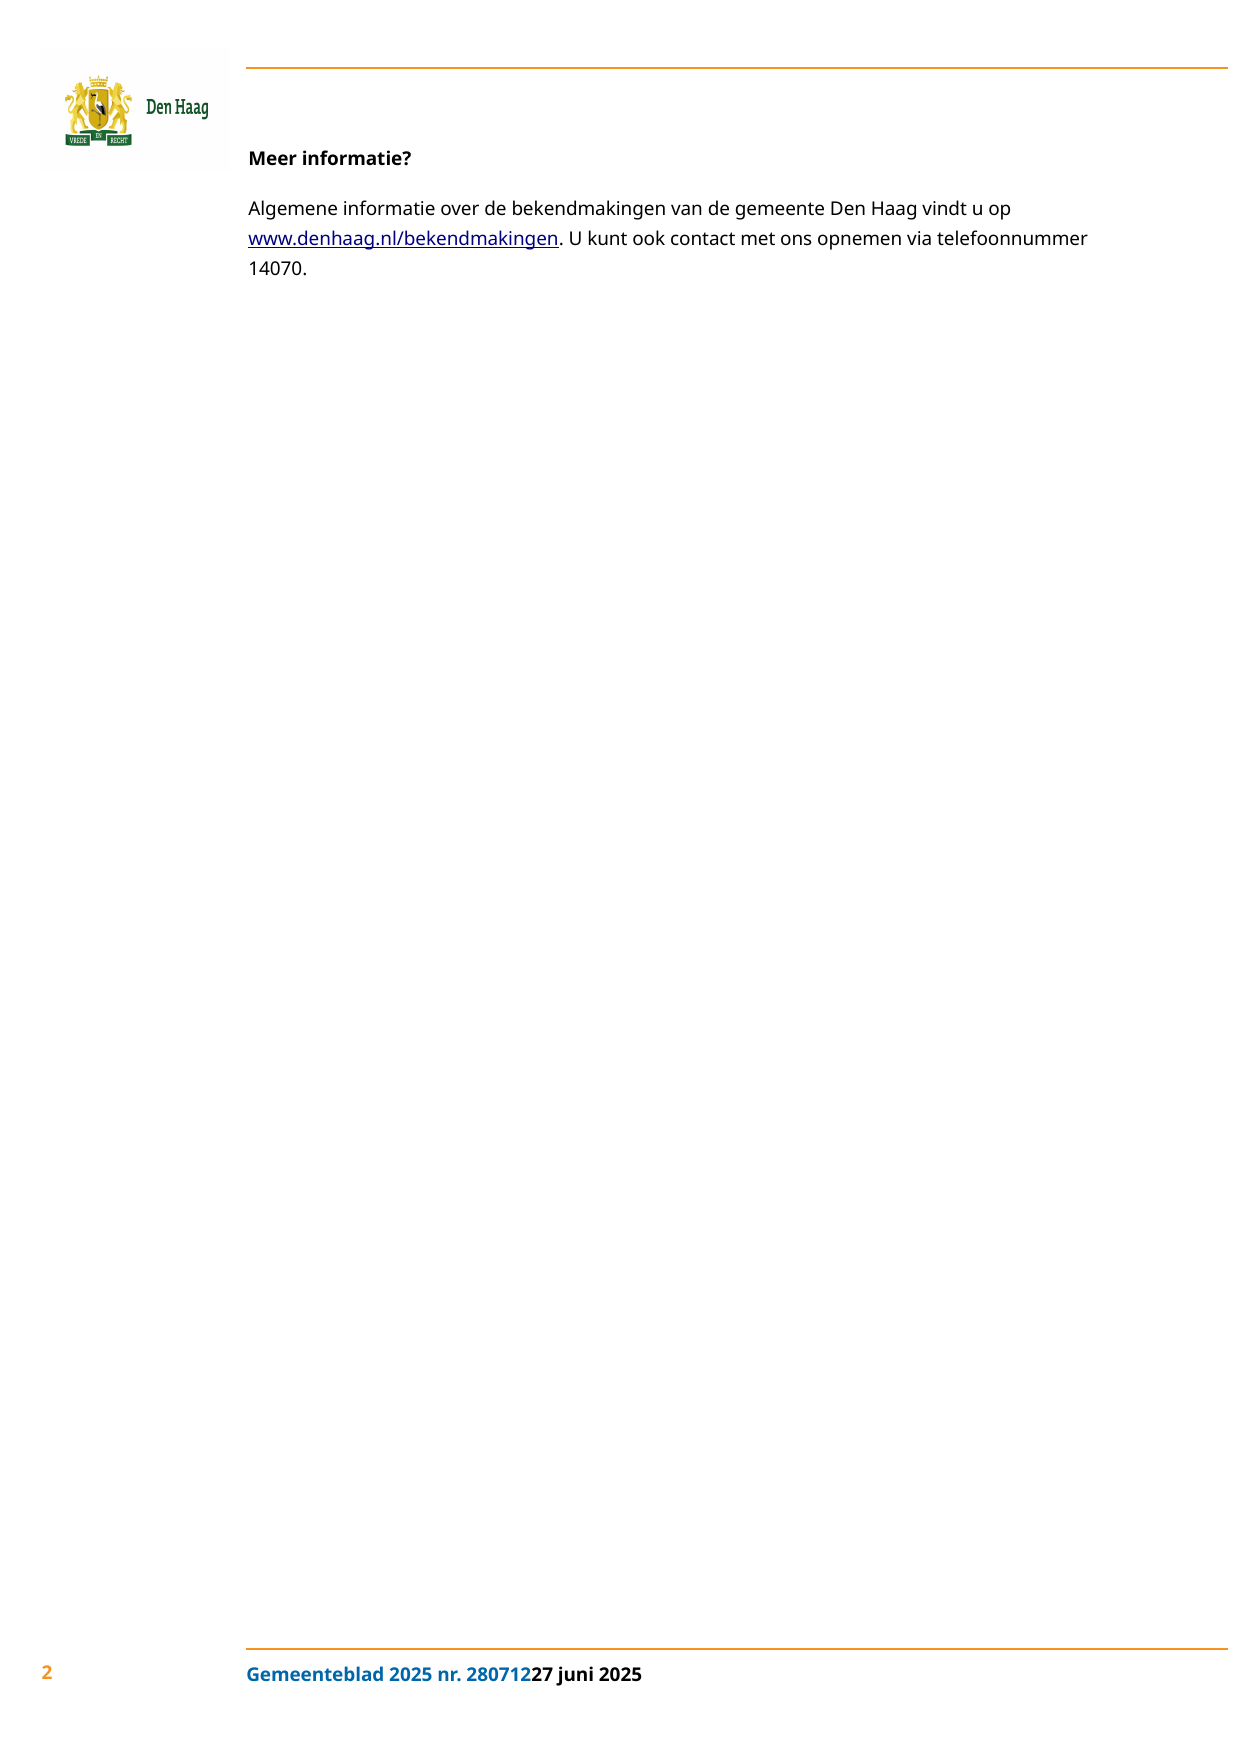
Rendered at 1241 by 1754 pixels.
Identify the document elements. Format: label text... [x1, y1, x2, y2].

picture [41, 47, 231, 172]
text Meer informatie? [248, 145, 1152, 171]
text Algemene informatie over de bekendmakingen van de gemeente Den Haag vindt u op www.denhaag.nl/bekendmakingen. U kunt ook contact met ons opnemen via telefoonnummer 14070. [248, 196, 1152, 281]
